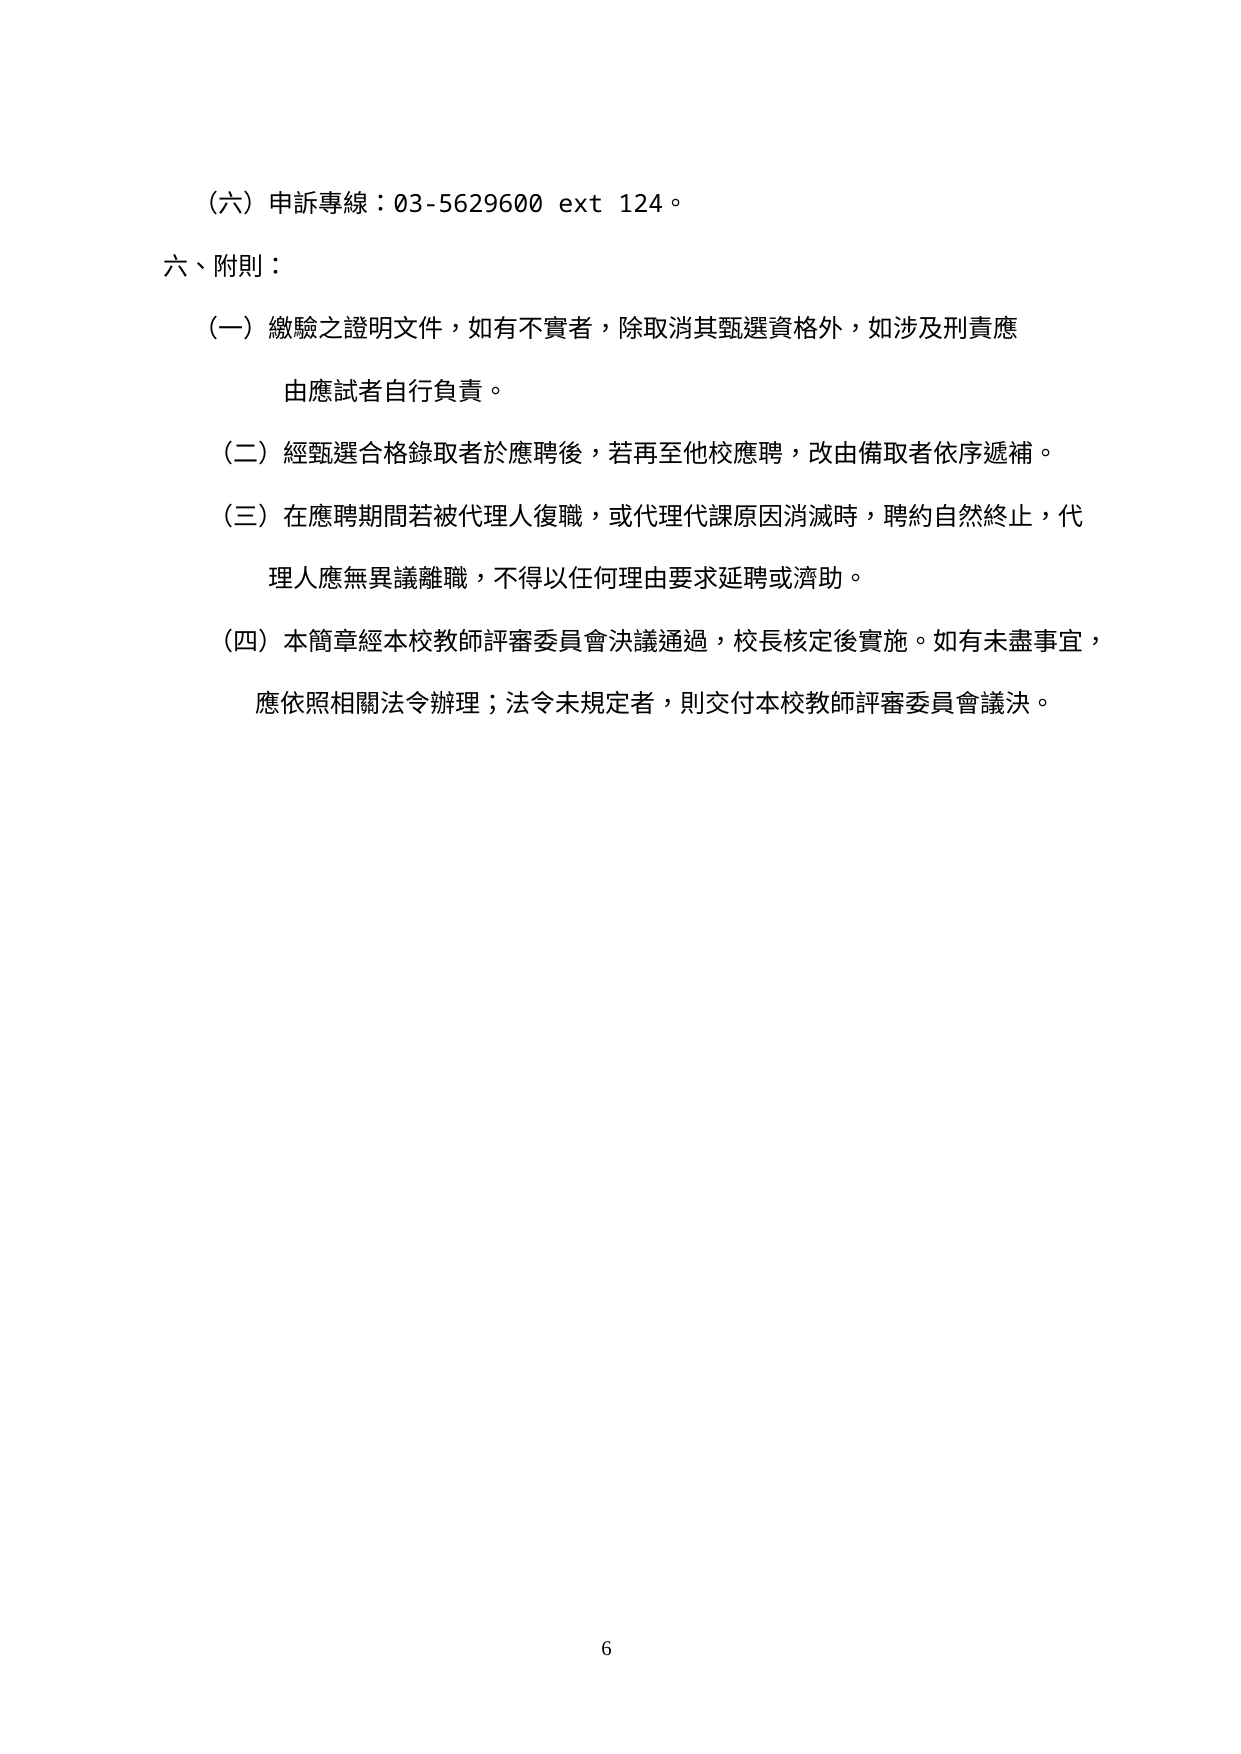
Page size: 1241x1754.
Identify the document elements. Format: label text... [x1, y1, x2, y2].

text 六、附則： [118, 222, 1087, 285]
text （六）申訴專線：03-5629600 ext 124。 [118, 160, 1087, 222]
text （二）經甄選合格錄取者於應聘後，若再至他校應聘，改由備取者依序遞補。 [118, 410, 1087, 472]
text （一）繳驗之證明文件，如有不實者，除取消其甄選資格外，如涉及刑責應 [193, 285, 1087, 347]
text 由應試者自行負責。 [193, 347, 1087, 410]
text （四）本簡章經本校教師評審委員會決議通過，校長核定後實施。如有未盡事宜，應依照相關法令辦理；法令未規定者，則交付本校教師評審委員會議決。 [118, 597, 1087, 722]
text （三）在應聘期間若被代理人復職，或代理代課原因消滅時，聘約自然終止，代理人應無異議離職，不得以任何理由要求延聘或濟助。 [118, 472, 1087, 597]
